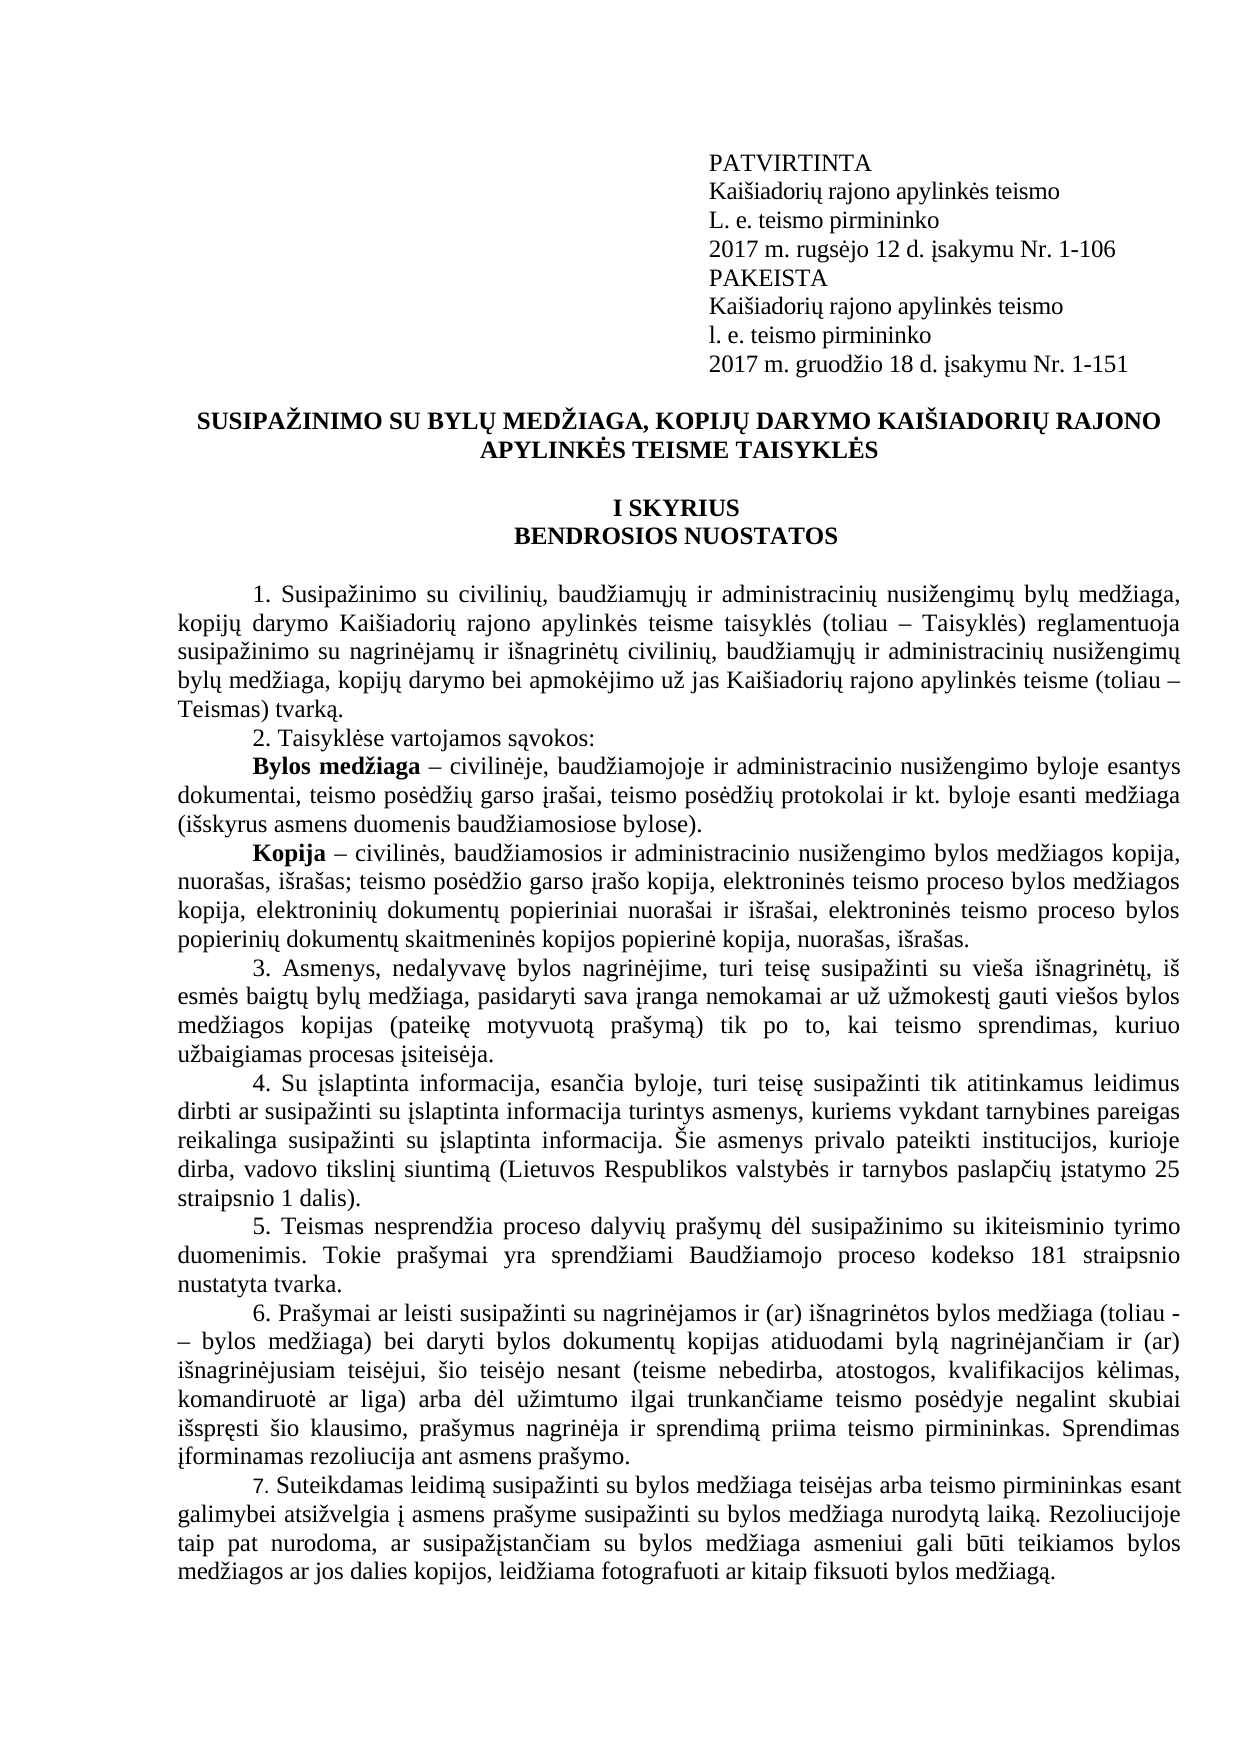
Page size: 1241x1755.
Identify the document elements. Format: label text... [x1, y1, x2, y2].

text 6. Prašymai ar leisti susipažinti su nagrinėjamos ir (ar) išnagrinėtos bylos medžiaga (toliau - – bylos medžiaga) bei daryti bylos dokumentų kopijas atiduodami bylą nagrinėjančiam ir (ar) išnagrinėjusiam teisėjui, šio teisėjo nesant (teisme nebedirba, atostogos, kvalifikacijos kėlimas, komandiruotė ar liga) arba dėl užimtumo ilgai trunkančiame teismo posėdyje negalint skubiai išspręsti šio klausimo, prašymus nagrinėja ir sprendimą priima teismo pirmininkas. Sprendimas įforminamas rezoliucija ant asmens prašymo. [177, 1298, 1181, 1470]
text L. e. teismo pirmininko [709, 205, 1181, 234]
text 7. Suteikdamas leidimą susipažinti su bylos medžiaga teisėjas arba teismo pirmininkas esant galimybei atsižvelgia į asmens prašyme susipažinti su bylos medžiaga nurodytą laiką. Rezoliucijoje taip pat nurodoma, ar susipažįstančiam su bylos medžiaga asmeniui gali būti teikiamos bylos medžiagos ar jos dalies kopijos, leidžiama fotografuoti ar kitaip fiksuoti bylos medžiagą. [177, 1470, 1181, 1585]
text 2017 m. rugsėjo 12 d. įsakymu Nr. 1-106 [709, 234, 1181, 263]
text 1. Susipažinimo su civilinių, baudžiamųjų ir administracinių nusižengimų bylų medžiaga, kopijų darymo Kaišiadorių rajono apylinkės teisme taisyklės (toliau – Taisyklės) reglamentuoja susipažinimo su nagrinėjamų ir išnagrinėtų civilinių, baudžiamųjų ir administracinių nusižengimų bylų medžiaga, kopijų darymo bei apmokėjimo už jas Kaišiadorių rajono apylinkės teisme (toliau – Teismas) tvarką. [177, 579, 1181, 723]
text Kaišiadorių rajono apylinkės teismo [709, 291, 1181, 320]
text 4. Su įslaptinta informacija, esančia byloje, turi teisę susipažinti tik atitinkamus leidimus dirbti ar susipažinti su įslaptinta informacija turintys asmenys, kuriems vykdant tarnybines pareigas reikalinga susipažinti su įslaptinta informacija. Šie asmenys privalo pateikti institucijos, kurioje dirba, vadovo tikslinį siuntimą (Lietuvos Respublikos valstybės ir tarnybos paslapčių įstatymo 25 straipsnio 1 dalis). [177, 1068, 1181, 1211]
text Kaišiadorių rajono apylinkės teismo [709, 176, 1181, 205]
text Bylos medžiaga – civilinėje, baudžiamojoje ir administracinio nusižengimo byloje esantys dokumentai, teismo posėdžių garso įrašai, teismo posėdžių protokolai ir kt. byloje esanti medžiaga (išskyrus asmens duomenis baudžiamosiose bylose). [177, 751, 1181, 838]
text l. e. teismo pirmininko [709, 320, 1181, 349]
text 2. Taisyklėse vartojamos sąvokos: [177, 723, 1181, 751]
text 5. Teismas nesprendžia proceso dalyvių prašymų dėl susipažinimo su ikiteisminio tyrimo duomenimis. Tokie prašymai yra sprendžiami Baudžiamojo proceso kodekso 181 straipsnio nustatyta tvarka. [177, 1211, 1181, 1298]
text PATVIRTINTA [709, 148, 1181, 176]
text Kopija – civilinės, baudžiamosios ir administracinio nusižengimo bylos medžiagos kopija, nuorašas, išrašas; teismo posėdžio garso įrašo kopija, elektroninės teismo proceso bylos medžiagos kopija, elektroninių dokumentų popieriniai nuorašai ir išrašai, elektroninės teismo proceso bylos popierinių dokumentų skaitmeninės kopijos popierinė kopija, nuorašas, išrašas. [177, 838, 1181, 953]
text 2017 m. gruodžio 18 d. įsakymu Nr. 1-151 [709, 349, 1181, 378]
text BENDROSIOS NUOSTATOS [177, 521, 1181, 550]
text I SKYRIUS [177, 493, 1181, 521]
text 3. Asmenys, nedalyvavę bylos nagrinėjime, turi teisę susipažinti su vieša išnagrinėtų, iš esmės baigtų bylų medžiaga, pasidaryti sava įranga nemokamai ar už užmokestį gauti viešos bylos medžiagos kopijas (pateikę motyvuotą prašymą) tik po to, kai teismo sprendimas, kuriuo užbaigiamas procesas įsiteisėja. [177, 953, 1181, 1068]
text PAKEISTA [709, 263, 1181, 291]
text SUSIPAŽINIMO SU BYLŲ MEDŽIAGA, KOPIJŲ DARYMO KAIŠIADORIŲ RAJONO APYLINKĖS TEISME TAISYKLĖS [177, 406, 1181, 464]
